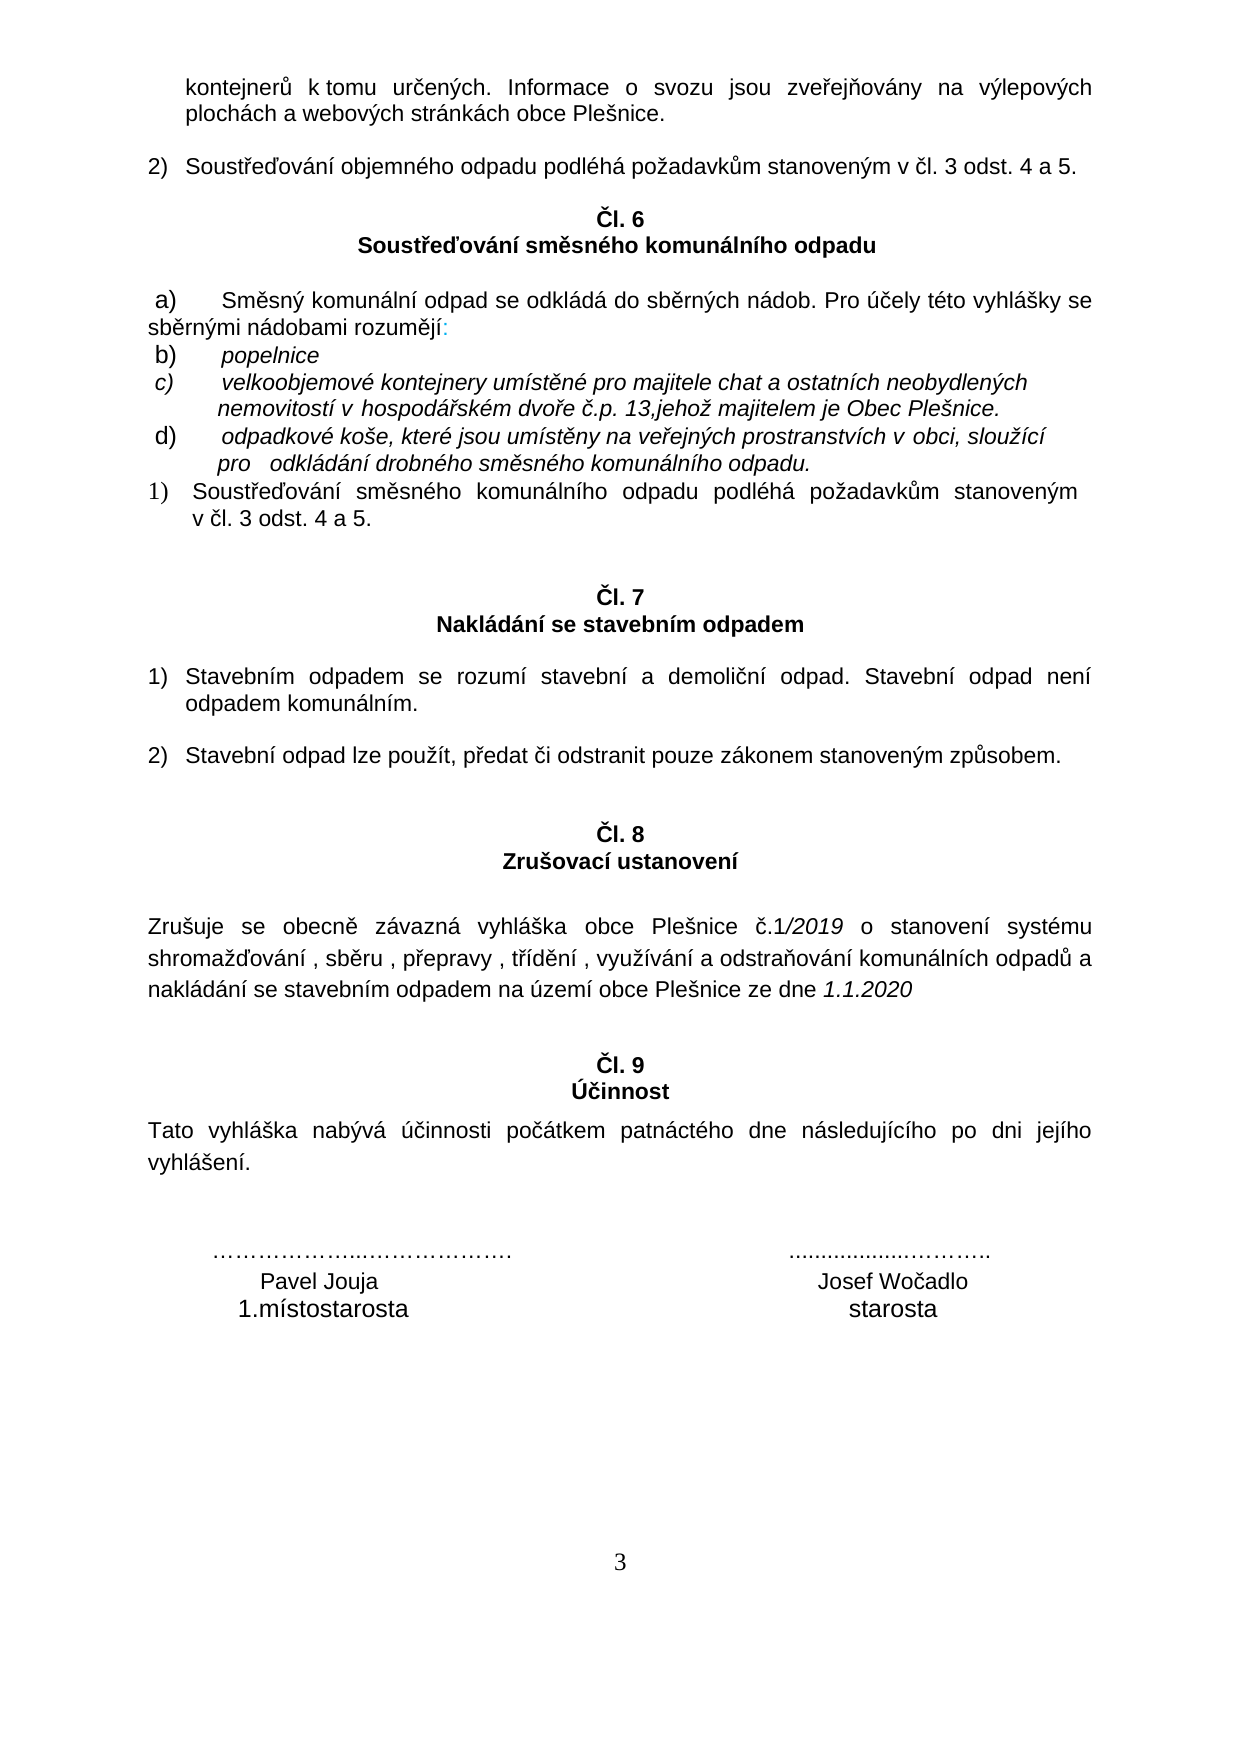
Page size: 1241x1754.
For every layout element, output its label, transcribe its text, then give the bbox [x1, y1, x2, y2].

text Čl. 9 [148, 1052, 1092, 1078]
list Soustřeďování objemného odpadu podléhá požadavkům stanoveným v čl. 3 odst. 4 a 5. [148, 153, 1092, 179]
text Čl. 7 [148, 584, 1092, 611]
text Soustřeďování směsného komunálního odpadu [148, 232, 1092, 258]
text Čl. 6 [148, 206, 1092, 232]
list kontejnerů k tomu určených. Informace o svozu jsou zveřejňovány na výlepových plochách a webových stránkách obce Plešnice. [148, 74, 1092, 127]
list Stavebním odpadem se rozumí stavební a demoliční odpad. Stavební odpad není odpadem komunálním. [148, 663, 1092, 716]
text ………………...………………. ...................……….. [148, 1237, 1092, 1263]
list Směsný komunální odpad se odkládá do sběrných nádob. Pro účely této vyhlášky se sběrnými nádobami rozumějí: [148, 285, 1092, 340]
text Účinnost [148, 1078, 1092, 1104]
text pro odkládání drobného směsného komunálního odpadu. [192, 450, 1092, 476]
text Zrušovací ustanovení [148, 848, 1092, 874]
text 1.místostarosta starosta [148, 1294, 1092, 1323]
list velkoobjemové kontejnery umístěné pro majitele chat a ostatních neobydlených [148, 368, 1092, 395]
text Pavel Jouja Josef Wočadlo [148, 1268, 1092, 1294]
text Tato vyhláška nabývá účinnosti počátkem patnáctého dne následujícího po dni jejího vyhlášení. [148, 1117, 1092, 1175]
text nemovitostí v hospodářském dvoře č.p. 13,jehož majitelem je Obec Plešnice. [192, 395, 1092, 421]
text Zrušuje se obecně závazná vyhláška obce Plešnice č.1/2019 o stanovení systému shromažďování , sběru , přepravy , třídění , využívání a odstraňování komunálních odpadů a nakládání se stavebním odpadem na území obce Plešnice ze dne 1.1.2020 [148, 913, 1092, 1002]
list Soustřeďování směsného komunálního odpadu podléhá požadavkům stanoveným v čl. 3 odst. 4 a 5. [148, 476, 1092, 531]
text Nakládání se stavebním odpadem [148, 611, 1092, 637]
list popelnice [148, 340, 1092, 368]
list Stavební odpad lze použít, předat či odstranit pouze zákonem stanoveným způsobem. [148, 742, 1092, 769]
text Čl. 8 [148, 821, 1092, 848]
list odpadkové koše, které jsou umístěny na veřejných prostranstvích v obci, sloužící [148, 421, 1092, 450]
